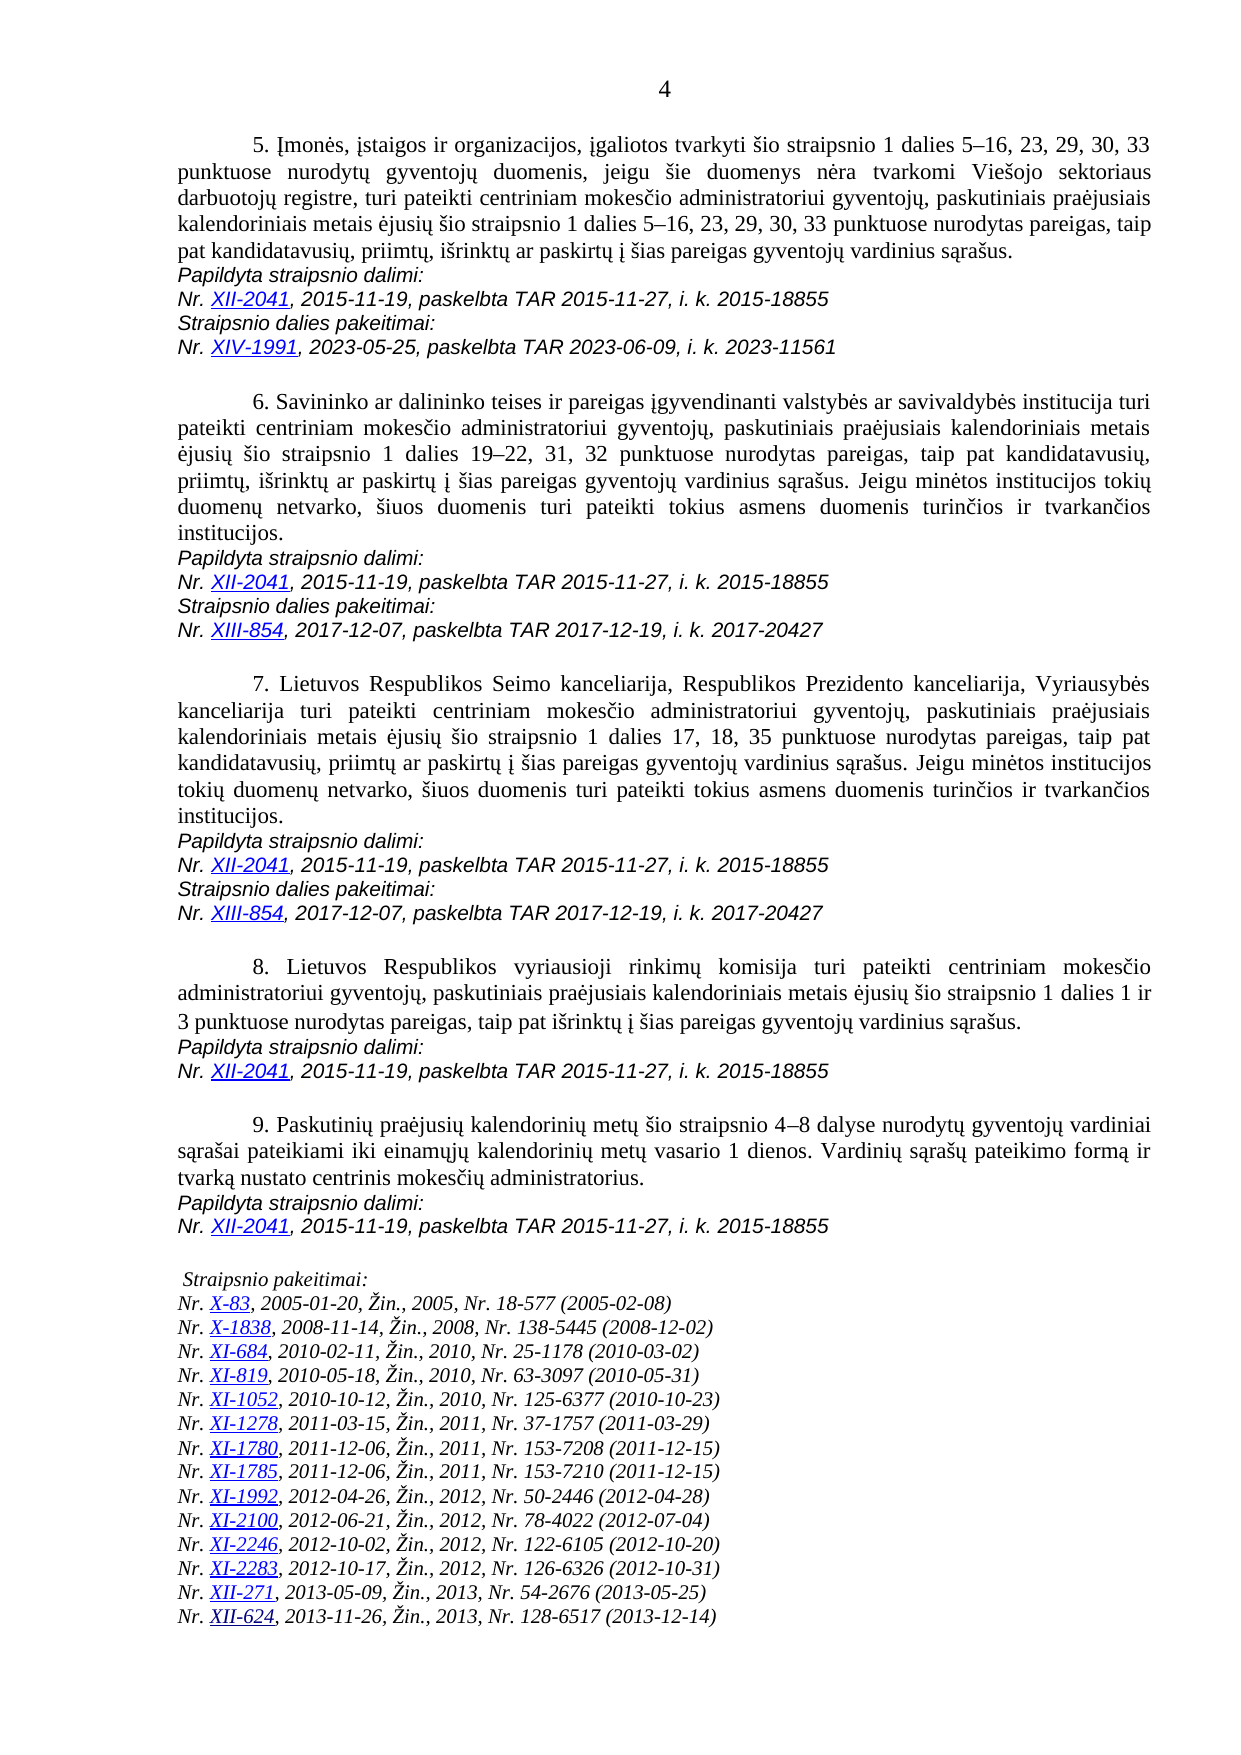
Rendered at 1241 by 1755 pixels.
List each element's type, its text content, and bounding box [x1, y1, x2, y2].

text 6. Savininko ar dalininko teises ir pareigas įgyvendinanti valstybės ar savivaldybės institucija turi pateikti centriniam mokesčio administratoriui gyventojų, paskutiniais praėjusiais kalendoriniais metais ėjusių šio straipsnio 1 dalies 19–22, 31, 32 punktuose nurodytas pareigas, taip pat kandidatavusių, priimtų, išrinktų ar paskirtų į šias pareigas gyventojų vardinius sąrašus. Jeigu minėtos institucijos tokių duomenų netvarko, šiuos duomenis turi pateikti tokius asmens duomenis turinčios ir tvarkančios institucijos. [177, 388, 1152, 546]
text Nr. XI-684, 2010-02-11, Žin., 2010, Nr. 25-1178 (2010-03-02) [177, 1339, 1152, 1363]
text Nr. XI-819, 2010-05-18, Žin., 2010, Nr. 63-3097 (2010-05-31) [177, 1363, 1152, 1387]
text 5. Įmonės, įstaigos ir organizacijos, įgaliotos tvarkyti šio straipsnio 1 dalies 5–16, 23, 29, 30, 33 punktuose nurodytų gyventojų duomenis, jeigu šie duomenys nėra tvarkomi Viešojo sektoriaus darbuotojų registre, turi pateikti centriniam mokesčio administratoriui gyventojų, paskutiniais praėjusiais kalendoriniais metais ėjusių šio straipsnio 1 dalies 5–16, 23, 29, 30, 33 punktuose nurodytas pareigas, taip pat kandidatavusių, priimtų, išrinktų ar paskirtų į šias pareigas gyventojų vardinius sąrašus. [177, 131, 1152, 263]
text Straipsnio pakeitimai: [177, 1267, 1152, 1291]
text Nr. XI-1052, 2010-10-12, Žin., 2010, Nr. 125-6377 (2010-10-23) [177, 1387, 1152, 1411]
text Nr. XII-2041, 2015-11-19, paskelbta TAR 2015-11-27, i. k. 2015-18855 [177, 287, 1152, 311]
text Nr. XIII-854, 2017-12-07, paskelbta TAR 2017-12-19, i. k. 2017-20427 [177, 618, 1152, 642]
text Nr. X-83, 2005-01-20, Žin., 2005, Nr. 18-577 (2005-02-08) [177, 1291, 1152, 1315]
text Nr. XI-1992, 2012-04-26, Žin., 2012, Nr. 50-2446 (2012-04-28) [177, 1483, 1152, 1508]
text Nr. XI-2246, 2012-10-02, Žin., 2012, Nr. 122-6105 (2012-10-20) [177, 1532, 1152, 1556]
text Nr. XII-2041, 2015-11-19, paskelbta TAR 2015-11-27, i. k. 2015-18855 [177, 1058, 1152, 1082]
text Papildyta straipsnio dalimi: [177, 828, 1152, 852]
text Papildyta straipsnio dalimi: [177, 1034, 1152, 1058]
text Nr. XII-2041, 2015-11-19, paskelbta TAR 2015-11-27, i. k. 2015-18855 [177, 852, 1152, 876]
text 8. Lietuvos Respublikos vyriausioji rinkimų komisija turi pateikti centriniam mokesčio administratoriui gyventojų, paskutiniais praėjusiais kalendoriniais metais ėjusių šio straipsnio 1 dalies 1 ir 3 punktuose nurodytas pareigas, taip pat išrinktų į šias pareigas gyventojų vardinius sąrašus. [177, 953, 1152, 1034]
text Nr. XI-2283, 2012-10-17, Žin., 2012, Nr. 126-6326 (2012-10-31) [177, 1556, 1152, 1580]
text Nr. XII-2041, 2015-11-19, paskelbta TAR 2015-11-27, i. k. 2015-18855 [177, 570, 1152, 594]
text Nr. XI-1278, 2011-03-15, Žin., 2011, Nr. 37-1757 (2011-03-29) [177, 1411, 1152, 1435]
text Nr. XIV-1991, 2023-05-25, paskelbta TAR 2023-06-09, i. k. 2023-11561 [177, 335, 1152, 359]
text Nr. XII-271, 2013-05-09, Žin., 2013, Nr. 54-2676 (2013-05-25) [177, 1580, 1152, 1604]
text Papildyta straipsnio dalimi: [177, 546, 1152, 570]
text Nr. XI-1780, 2011-12-06, Žin., 2011, Nr. 153-7208 (2011-12-15) [177, 1435, 1152, 1459]
text Nr. XII-624, 2013-11-26, Žin., 2013, Nr. 128-6517 (2013-12-14) [177, 1604, 1152, 1628]
text Nr. XIII-854, 2017-12-07, paskelbta TAR 2017-12-19, i. k. 2017-20427 [177, 900, 1152, 924]
text Papildyta straipsnio dalimi: [177, 1190, 1152, 1214]
text Straipsnio dalies pakeitimai: [177, 594, 1152, 618]
text Straipsnio dalies pakeitimai: [177, 311, 1152, 335]
text Nr. X-1838, 2008-11-14, Žin., 2008, Nr. 138-5445 (2008-12-02) [177, 1315, 1152, 1339]
text Nr. XII-2041, 2015-11-19, paskelbta TAR 2015-11-27, i. k. 2015-18855 [177, 1214, 1152, 1238]
text Nr. XI-2100, 2012-06-21, Žin., 2012, Nr. 78-4022 (2012-07-04) [177, 1508, 1152, 1532]
text 9. Paskutinių praėjusių kalendorinių metų šio straipsnio 4–8 dalyse nurodytų gyventojų vardiniai sąrašai pateikiami iki einamųjų kalendorinių metų vasario 1 dienos. Vardinių sąrašų pateikimo formą ir tvarką nustato centrinis mokesčių administratorius. [177, 1111, 1152, 1190]
text Nr. XI-1785, 2011-12-06, Žin., 2011, Nr. 153-7210 (2011-12-15) [177, 1459, 1152, 1483]
text Papildyta straipsnio dalimi: [177, 263, 1152, 287]
text 7. Lietuvos Respublikos Seimo kanceliarija, Respublikos Prezidento kanceliarija, Vyriausybės kanceliarija turi pateikti centriniam mokesčio administratoriui gyventojų, paskutiniais praėjusiais kalendoriniais metais ėjusių šio straipsnio 1 dalies 17, 18, 35 punktuose nurodytas pareigas, taip pat kandidatavusių, priimtų ar paskirtų į šias pareigas gyventojų vardinius sąrašus. Jeigu minėtos institucijos tokių duomenų netvarko, šiuos duomenis turi pateikti tokius asmens duomenis turinčios ir tvarkančios institucijos. [177, 670, 1152, 828]
text Straipsnio dalies pakeitimai: [177, 876, 1152, 900]
